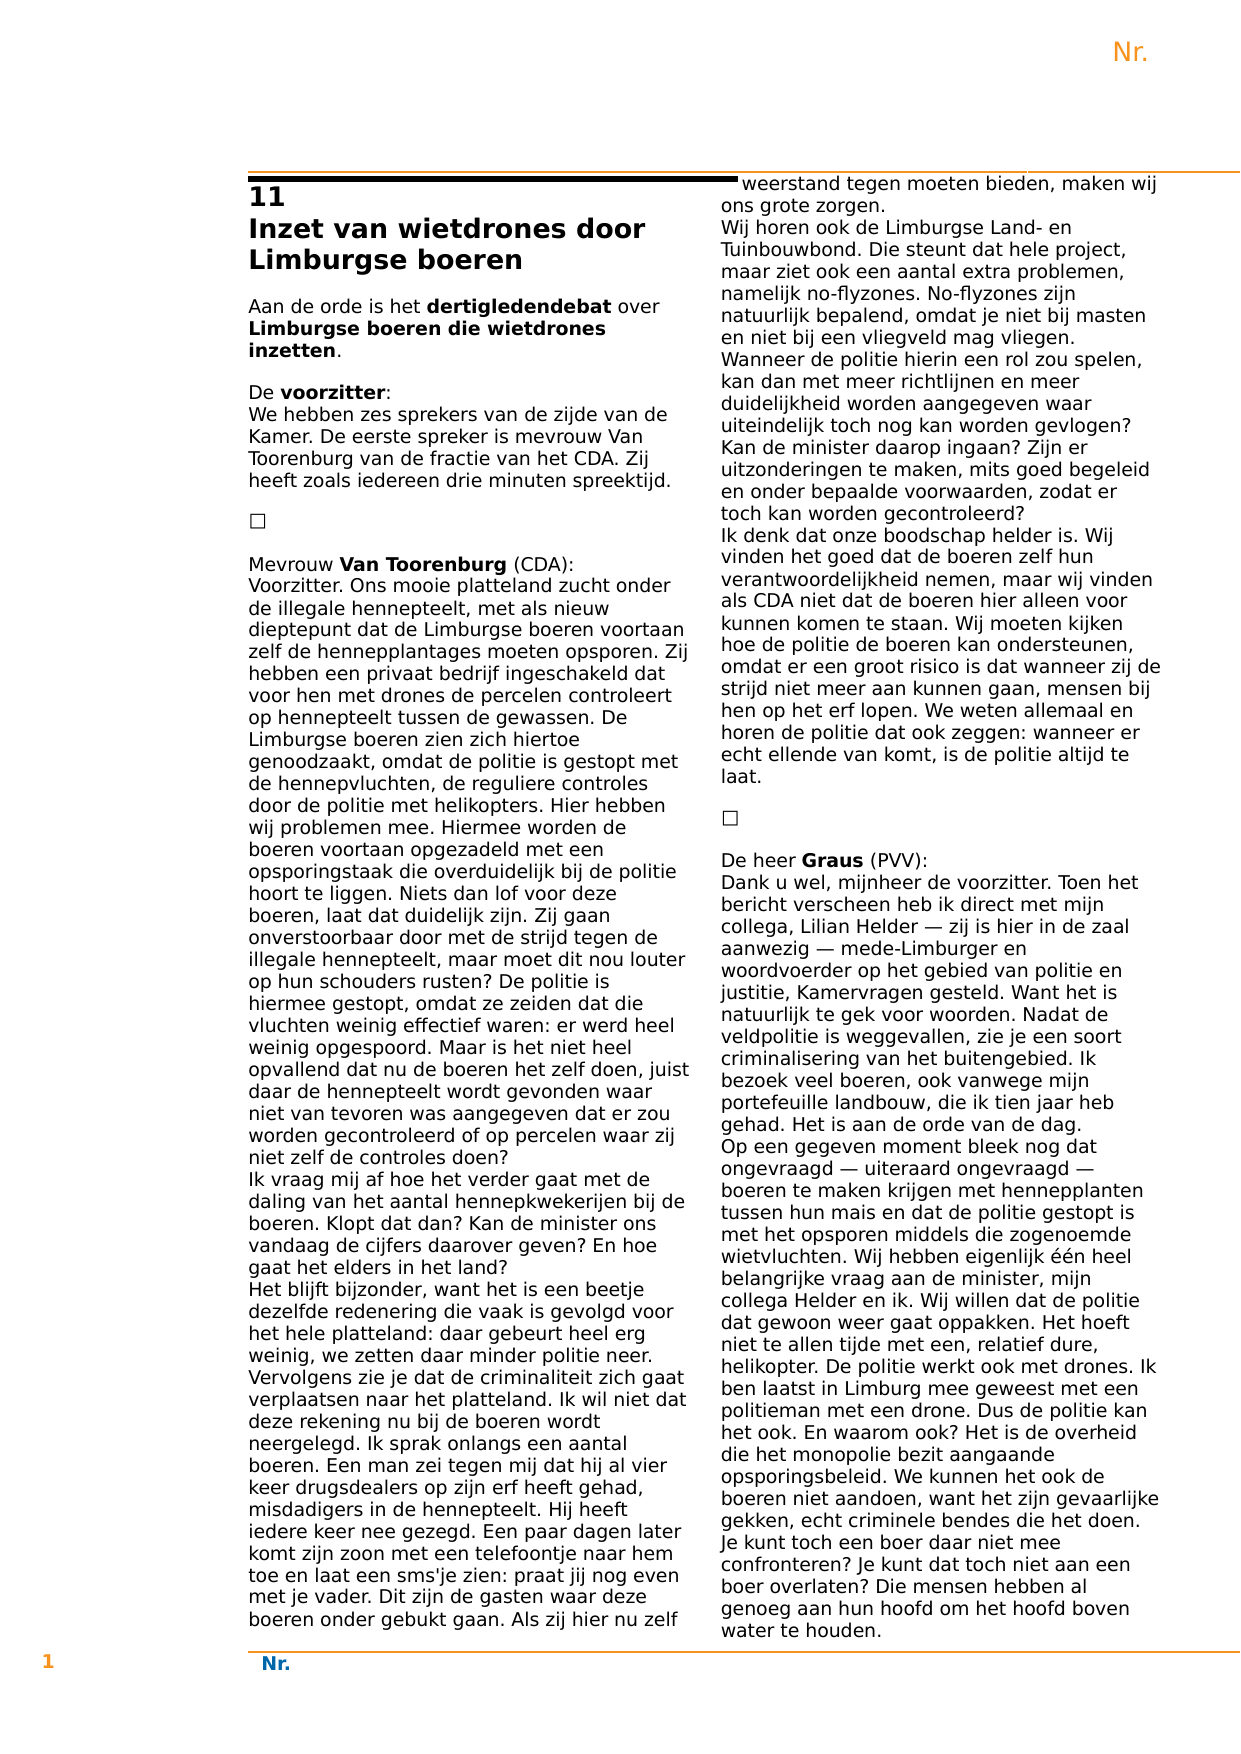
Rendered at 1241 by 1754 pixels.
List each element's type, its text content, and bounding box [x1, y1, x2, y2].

text Wij horen ook de Limburgse Land- en Tuinbouwbond. Die steunt dat hele project, maar ziet ook een aantal extra problemen, namelijk no-flyzones. No-flyzones zijn natuurlijk bepalend, omdat je niet bij masten en niet bij een vliegveld mag vliegen. Wanneer de politie hierin een rol zou spelen, kan dan met meer richtlijnen en meer duidelijkheid worden aangegeven waar uiteindelijk toch nog kan worden gevlogen? Kan de minister daarop ingaan? Zijn er uitzonderingen te maken, mits goed begeleid en onder bepaalde voorwaarden, zodat er toch kan worden gecontroleerd? [721, 217, 1163, 524]
text Voorzitter. Ons mooie platteland zucht onder de illegale hennepteelt, met als nieuw dieptepunt dat de Limburgse boeren voortaan zelf de hennepplantages moeten opsporen. Zij hebben een privaat bedrijf ingeschakeld dat voor hen met drones de percelen controleert op hennepteelt tussen de gewassen. De Limburgse boeren zien zich hiertoe genoodzaakt, omdat de politie is gestopt met de hennepvluchten, de reguliere controles door de politie met helikopters. Hier hebben wij problemen mee. Hiermee worden de boeren voortaan opgezadeld met een opsporingstaak die overduidelijk bij de politie hoort te liggen. Niets dan lof voor deze boeren, laat dat duidelijk zijn. Zij gaan onverstoorbaar door met de strijd tegen de illegale hennepteelt, maar moet dit nou louter op hun schouders rusten? De politie is hiermee gestopt, omdat ze zeiden dat die vluchten weinig effectief waren: er werd heel weinig opgespoord. Maar is het niet heel opvallend dat nu de boeren het zelf doen, juist daar de hennepteelt wordt gevonden waar niet van tevoren was aangegeven dat er zou worden gecontroleerd of op percelen waar zij niet zelf de controles doen? [248, 575, 691, 1169]
text Het blijft bijzonder, want het is een beetje dezelfde redenering die vaak is gevolgd voor het hele platteland: daar gebeurt heel erg weinig, we zetten daar minder politie neer. Vervolgens zie je dat de criminaliteit zich gaat verplaatsen naar het platteland. Ik wil niet dat deze rekening nu bij de boeren wordt neergelegd. Ik sprak onlangs een aantal boeren. Een man zei tegen mij dat hij al vier keer drugsdealers op zijn erf heeft gehad, misdadigers in de hennepteelt. Hij heeft iedere keer nee gezegd. Een paar dagen later komt zijn zoon met een telefoontje naar hem toe en laat een sms'je zien: praat jij nog even met je vader. Dit zijn de gasten waar deze boeren onder gebukt gaan. Als zij hier nu zelf [248, 1279, 691, 1630]
text Mevrouw Van Toorenburg (CDA): [248, 553, 691, 575]
text Op een gegeven moment bleek nog dat ongevraagd — uiteraard ongevraagd — boeren te maken krijgen met hennepplanten tussen hun mais en dat de politie gestopt is met het opsporen middels die zogenoemde wietvluchten. Wij hebben eigenlijk één heel belangrijke vraag aan de minister, mijn collega Helder en ik. Wij willen dat de politie dat gewoon weer gaat oppakken. Het hoeft niet te allen tijde met een, relatief dure, helikopter. De politie werkt ook met drones. Ik ben laatst in Limburg mee geweest met een politieman met een drone. Dus de politie kan het ook. En waarom ook? Het is de overheid die het monopolie bezit aangaande opsporingsbeleid. We kunnen het ook de boeren niet aandoen, want het zijn gevaarlijke gekken, echt criminele bendes die het doen. Je kunt toch een boer daar niet mee confronteren? Je kunt dat toch niet aan een boer overlaten? Die mensen hebben al genoeg aan hun hoofd om het hoofd boven water te houden. [721, 1136, 1163, 1641]
text Ik vraag mij af hoe het verder gaat met de daling van het aantal hennepkwekerijen bij de boeren. Klopt dat dan? Kan de minister ons vandaag de cijfers daarover geven? En hoe gaat het elders in het land? [248, 1169, 691, 1279]
title 11 Inzet van wietdrones door Limburgse boeren [248, 182, 691, 276]
text We hebben zes sprekers van de zijde van de Kamer. De eerste spreker is mevrouw Van Toorenburg van de fractie van het CDA. Zij heeft zoals iedereen drie minuten spreektijd. [248, 403, 691, 491]
text ⬜ [721, 808, 1163, 830]
text De voorzitter: [248, 382, 691, 403]
text Ik denk dat onze boodschap helder is. Wij vinden het goed dat de boeren zelf hun verantwoordelijkheid nemen, maar wij vinden als CDA niet dat de boeren hier alleen voor kunnen komen te staan. Wij moeten kijken hoe de politie de boeren kan ondersteunen, omdat er een groot risico is dat wanneer zij de strijd niet meer aan kunnen gaan, mensen bij hen op het erf lopen. We weten allemaal en horen de politie dat ook zeggen: wanneer er echt ellende van komt, is de politie altijd te laat. [721, 524, 1163, 788]
text Aan de orde is het dertigledendebat over Limburgse boeren die wietdrones inzetten. [248, 296, 691, 362]
text De heer Graus (PVV): [721, 850, 1163, 872]
text ⬜ [248, 511, 691, 533]
text weerstand tegen moeten bieden, maken wij ons grote zorgen. [721, 173, 1163, 217]
text Dank u wel, mijnheer de voorzitter. Toen het bericht verscheen heb ik direct met mijn collega, Lilian Helder — zij is hier in de zaal aanwezig — mede-Limburger en woordvoerder op het gebied van politie en justitie, Kamervragen gesteld. Want het is natuurlijk te gek voor woorden. Nadat de veldpolitie is weggevallen, zie je een soort criminalisering van het buitengebied. Ik bezoek veel boeren, ook vanwege mijn portefeuille landbouw, die ik tien jaar heb gehad. Het is aan de orde van de dag. [721, 872, 1163, 1136]
